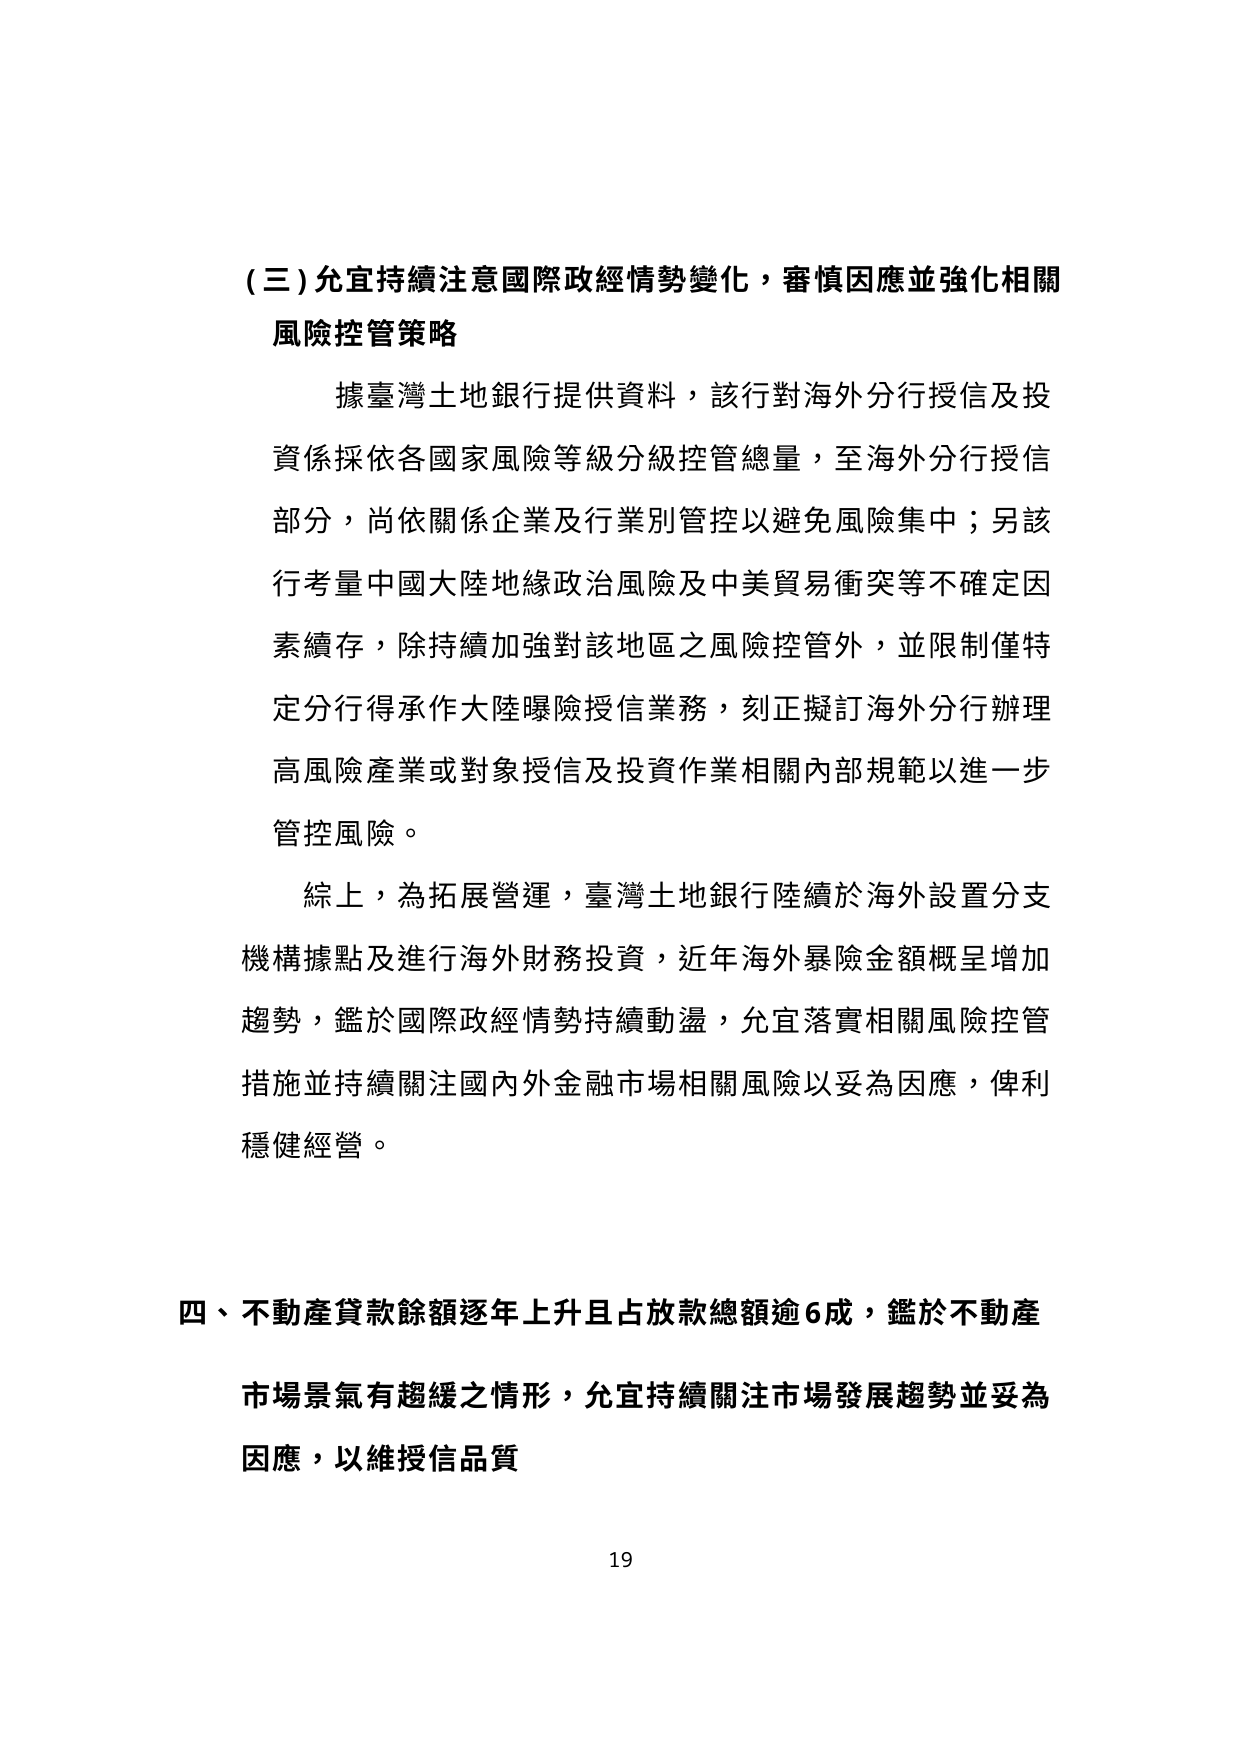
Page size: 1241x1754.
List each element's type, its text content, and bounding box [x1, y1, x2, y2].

text (三)允宜持續注意國際政經情勢變化，審慎因應並強化相關風險控管策略 [236, 227, 1063, 352]
text 綜上，為拓展營運，臺灣土地銀行陸續於海外設置分支機構據點及進行海外財務投資，近年海外暴險金額概呈增加趨勢，鑑於國際政經情勢持續動盪，允宜落實相關風險控管措施並持續關注國內外金融市場相關風險以妥為因應，俾利穩健經營。 [236, 852, 1063, 1165]
text 四、不動產貸款餘額逐年上升且占放款總額逾6成，鑑於不動產市場景氣有趨緩之情形，允宜持續關注市場發展趨勢並妥為因應，以維授信品質 [177, 1227, 1063, 1477]
text 據臺灣土地銀行提供資料，該行對海外分行授信及投資係採依各國家風險等級分級控管總量，至海外分行授信部分，尚依關係企業及行業別管控以避免風險集中；另該行考量中國大陸地緣政治風險及中美貿易衝突等不確定因素續存，除持續加強對該地區之風險控管外，並限制僅特定分行得承作大陸曝險授信業務，刻正擬訂海外分行辦理高風險產業或對象授信及投資作業相關內部規範以進一步管控風險。 [266, 352, 1063, 852]
